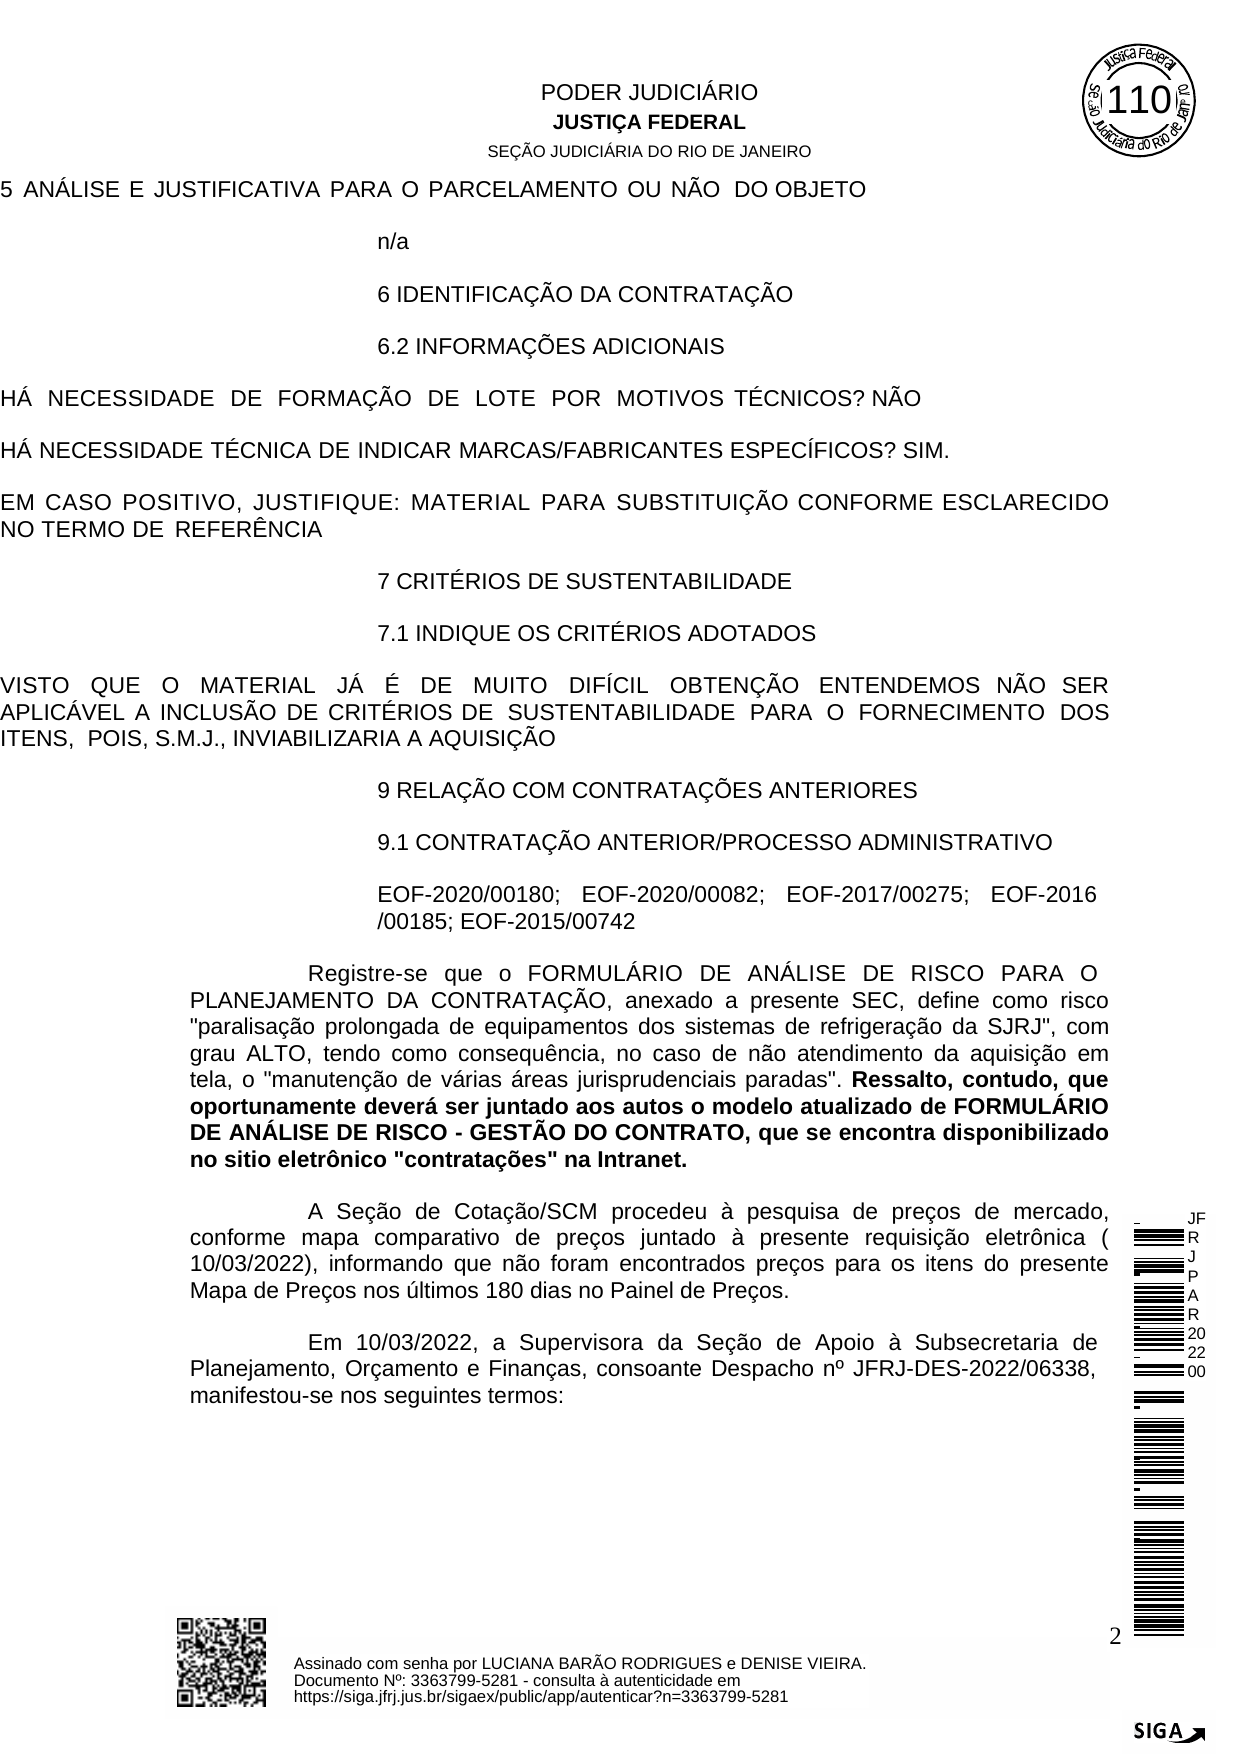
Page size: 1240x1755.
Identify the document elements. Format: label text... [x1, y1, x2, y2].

text HÁ NECESSIDADE TÉCNICA DE INDICAR MARCAS/FABRICANTES ESPECÍFICOS? SIM. [0, 437, 1109, 463]
list CRITÉRIOS DE SUSTENTABILIDADE [377, 568, 1239, 594]
text 7.1 INDIQUE OS CRITÉRIOS ADOTADOS [377, 620, 1239, 646]
text Em 10/03/2022, a Supervisora da Seção de Apoio à Subsecretaria de [308, 1329, 1122, 1355]
list ç [1088, 97, 1100, 106]
text VISTO QUE O MATERIAL JÁ É DE MUITO DIFÍCIL OBTENÇÃO ENTENDEMOS NÃO SER APLICÁVEL A INCLUSÃO DE CRITÉRIOS DE SUSTENTABILIDADE PARA O FORNECIMENTO DOS ITENS, POIS, S.M.J., INVIABILIZARIA A AQUISIÇÃO [0, 672, 1109, 751]
list IDENTIFICAÇÃO DA CONTRATAÇÃO [377, 281, 1239, 307]
text HÁ NECESSIDADE DE FORMAÇÃO DE LOTE POR MOTIVOS TÉCNICOS? NÃO [0, 385, 1109, 411]
text 9 RELAÇÃO COM CONTRATAÇÕES ANTERIORES [377, 777, 1239, 803]
text Planejamento, Orçamento e Finanças, consoante Despacho nº JFRJ-DES-2022/06338, manifestou-se nos seguintes termos: [189, 1355, 1109, 1408]
text A Seção de Cotação/SCM procedeu à pesquisa de preços de mercado, conforme mapa comparativo de preços juntado à presente requisição eletrônica ( 10/03/2022), informando que não foram encontrados preços para os itens do presente Mapa de Preços nos últimos 180 dias no Painel de Preços. [189, 1198, 1109, 1303]
text 9.1 CONTRATAÇÃO ANTERIOR/PROCESSO ADMINISTRATIVO [377, 829, 1239, 856]
text /00185; EOF-2015/00742 [377, 908, 1239, 934]
text EM CASO POSITIVO, JUSTIFIQUE: MATERIAL PARA SUBSTITUIÇÃO CONFORME ESCLARECIDO NO TERMO DE REFERÊNCIA [0, 489, 1109, 542]
list e [1180, 96, 1192, 105]
list ANÁLISE E JUSTIFICATIVA PARA O PARCELAMENTO OU NÃO DO OBJETO [0, 176, 1109, 202]
text EOF-2020/00180; EOF-2020/00082; EOF-2017/00275; EOF-2016 [377, 881, 1239, 908]
text PLANEJAMENTO DA CONTRATAÇÃO, anexado a presente SEC, define como risco "paralisação prolongada de equipamentos dos sistemas de refrigeração da SJRJ", com grau ALTO, tendo como consequência, no caso de não atendimento da aquisição em tela, o "manutenção de várias áreas jurisprudenciais paradas". Ressalto, contudo, que oportunamente deverá ser juntado aos autos o modelo atualizado de FORMULÁRIO DE ANÁLISE DE RISCO - GESTÃO DO CONTRATO, que se encontra disponibilizado no sitio eletrônico "contratações" na Intranet. [189, 987, 1109, 1172]
text Registre-se que o FORMULÁRIO DE ANÁLISE DE RISCO PARA O [308, 960, 1239, 986]
text 6.2 INFORMAÇÕES ADICIONAIS [377, 333, 1239, 359]
text JFRJPAR202200741A [1187, 1209, 1206, 1381]
text n/a [377, 228, 1239, 255]
